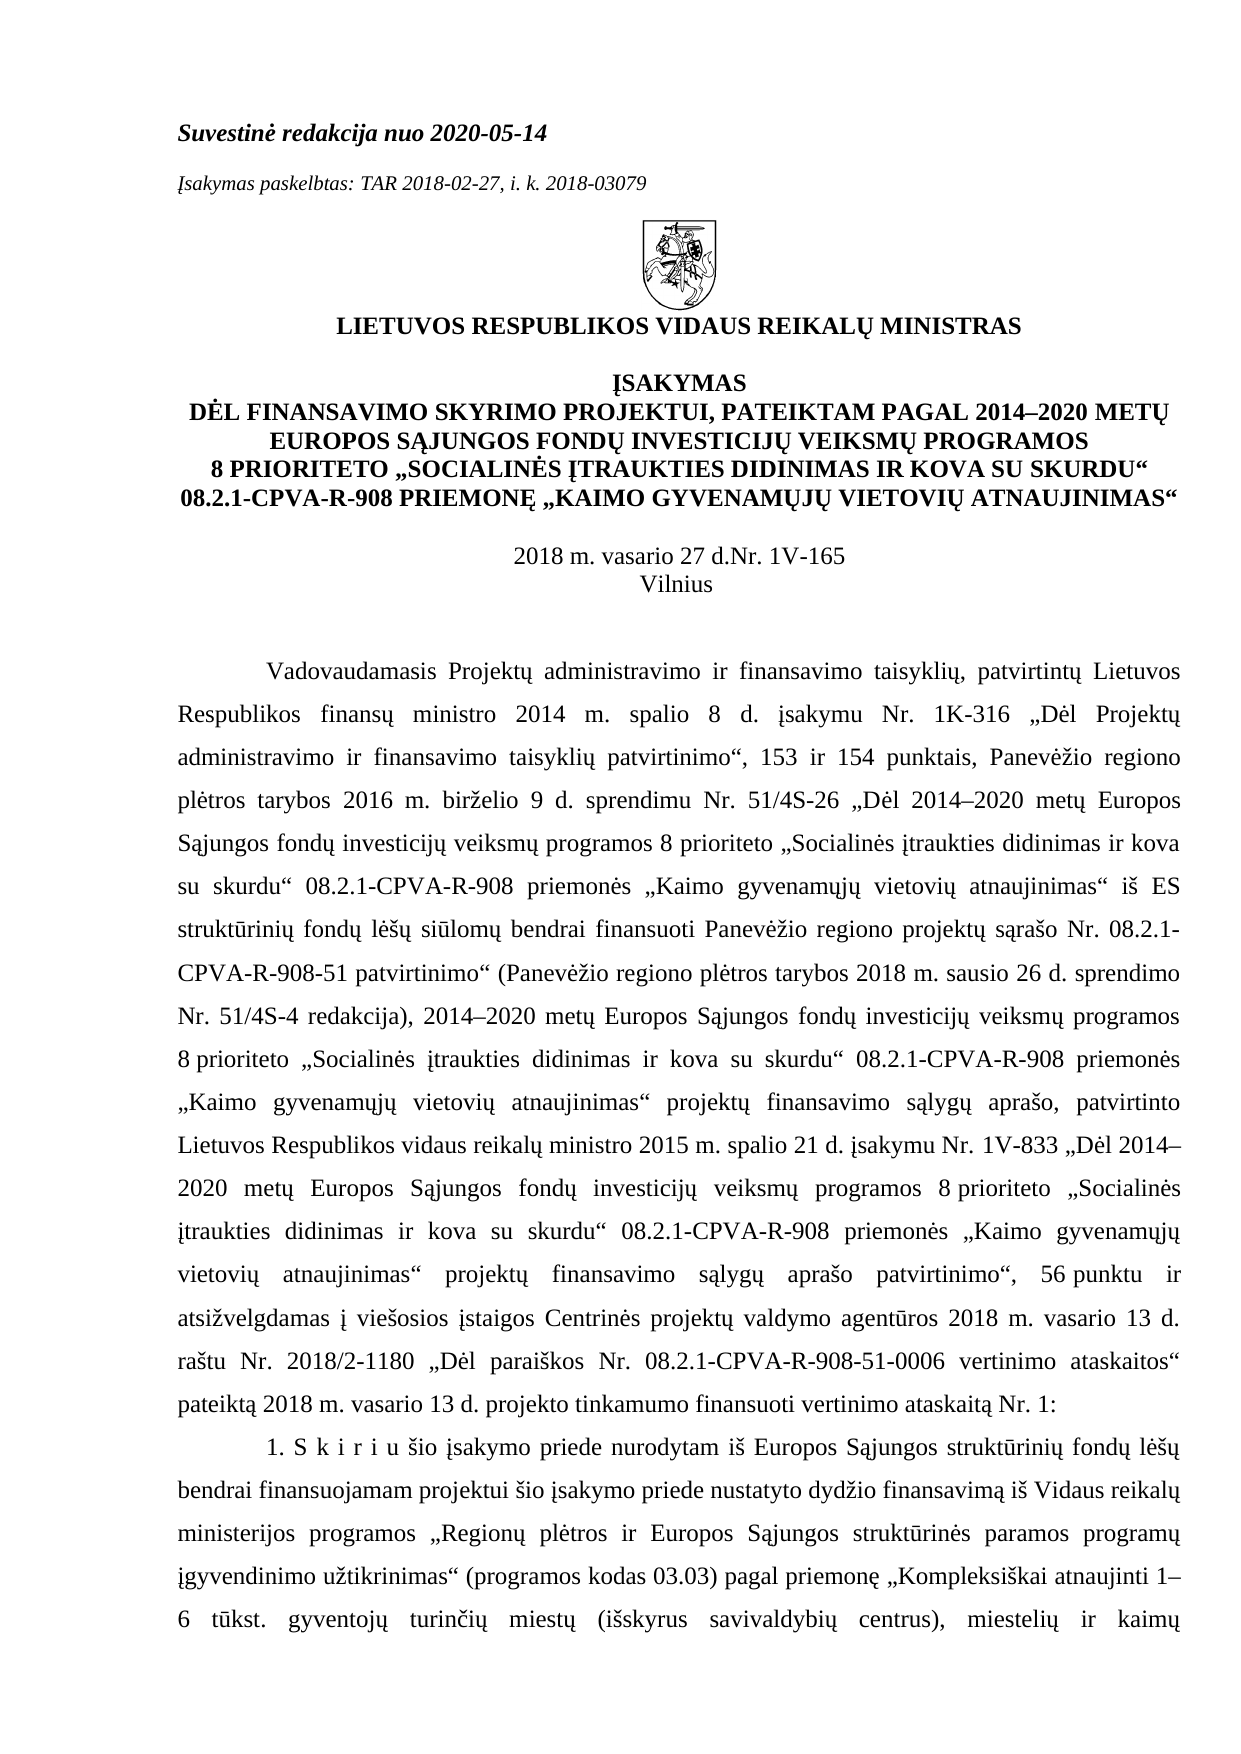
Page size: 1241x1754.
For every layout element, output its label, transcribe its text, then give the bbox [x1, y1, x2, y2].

text Vadovaudamasis Projektų administravimo ir finansavimo taisyklių, patvirtintų Lietuvos Respublikos finansų ministro 2014 m. spalio 8 d. įsakymu Nr. 1K-316 „Dėl Projektų administravimo ir finansavimo taisyklių patvirtinimo“, 153 ir 154 punktais, Panevėžio regiono plėtros tarybos 2016 m. birželio 9 d. sprendimu Nr. 51/4S-26 „Dėl 2014–2020 metų Europos Sąjungos fondų investicijų veiksmų programos 8 prioriteto „Socialinės įtraukties didinimas ir kova su skurdu“ 08.2.1-CPVA-R-908 priemonės „Kaimo gyvenamųjų vietovių atnaujinimas“ iš ES struktūrinių fondų lėšų siūlomų bendrai finansuoti Panevėžio regiono projektų sąrašo Nr. 08.2.1-CPVA-R-908-51 patvirtinimo“ (Panevėžio regiono plėtros tarybos 2018 m. sausio 26 d. sprendimo Nr. 51/4S-4 redakcija), 2014–2020 metų Europos Sąjungos fondų investicijų veiksmų programos 8 prioriteto „Socialinės įtraukties didinimas ir kova su skurdu“ 08.2.1-CPVA-R-908 priemonės „Kaimo gyvenamųjų vietovių atnaujinimas“ projektų finansavimo sąlygų aprašo, patvirtinto Lietuvos Respublikos vidaus reikalų ministro 2015 m. spalio 21 d. įsakymu Nr. 1V-833 „Dėl 2014–2020 metų Europos Sąjungos fondų investicijų veiksmų programos 8 prioriteto „Socialinės įtraukties didinimas ir kova su skurdu“ 08.2.1-CPVA-R-908 priemonės „Kaimo gyvenamųjų vietovių atnaujinimas“ projektų finansavimo sąlygų aprašo patvirtinimo“, 56 punktu ir atsižvelgdamas į viešosios įstaigos Centrinės projektų valdymo agentūros 2018 m. vasario 13 d. raštu Nr. 2018/2-1180 „Dėl paraiškos Nr. 08.2.1-CPVA-R-908-51-0006 vertinimo ataskaitos“ pateiktą 2018 m. vasario 13 d. projekto tinkamumo finansuoti vertinimo ataskaitą Nr. 1: [177, 656, 1181, 1418]
text LIETUVOS RESPUBLIKOS VIDAUS REIKALŲ MINISTRAS [177, 311, 1181, 339]
text DĖL FINANSAVIMO SKYRIMO PROJEKTUI, PATEIKTAM PAGAL 2014–2020 METŲ EUROPOS SĄJUNGOS FONDŲ INVESTICIJŲ VEIKSMŲ PROGRAMOS 8 PRIORITETO „SOCIALINĖS ĮTRAUKTIES DIDINIMAS IR KOVA SU SKURDU“ 08.2.1-CPVA-R-908 priemonĘ „Kaimo gyvenamųjų vietovių atnaujinimas“ [177, 397, 1181, 512]
text Įsakymas paskelbtas: TAR 2018-02-27, i. k. 2018-03079 [177, 171, 1181, 195]
text 1. S k i r i u šio įsakymo priede nurodytam iš Europos Sąjungos struktūrinių fondų lėšų bendrai finansuojamam projektui šio įsakymo priede nustatyto dydžio finansavimą iš Vidaus reikalų ministerijos programos „Regionų plėtros ir Europos Sąjungos struktūrinės paramos programų įgyvendinimo užtikrinimas“ (programos kodas 03.03) pagal priemonę „Kompleksiškai atnaujinti 1–6 tūkst. gyventojų turinčių miestų (išskyrus savivaldybių centrus), miestelių ir kaimų [177, 1432, 1181, 1633]
text ĮSAKYMAS [177, 368, 1181, 397]
text Vilnius [177, 569, 1181, 598]
text Suvestinė redakcija nuo 2020-05-14 [177, 118, 1181, 147]
text 2018 m. vasario 27 d.Nr. 1V-165 [177, 541, 1181, 569]
